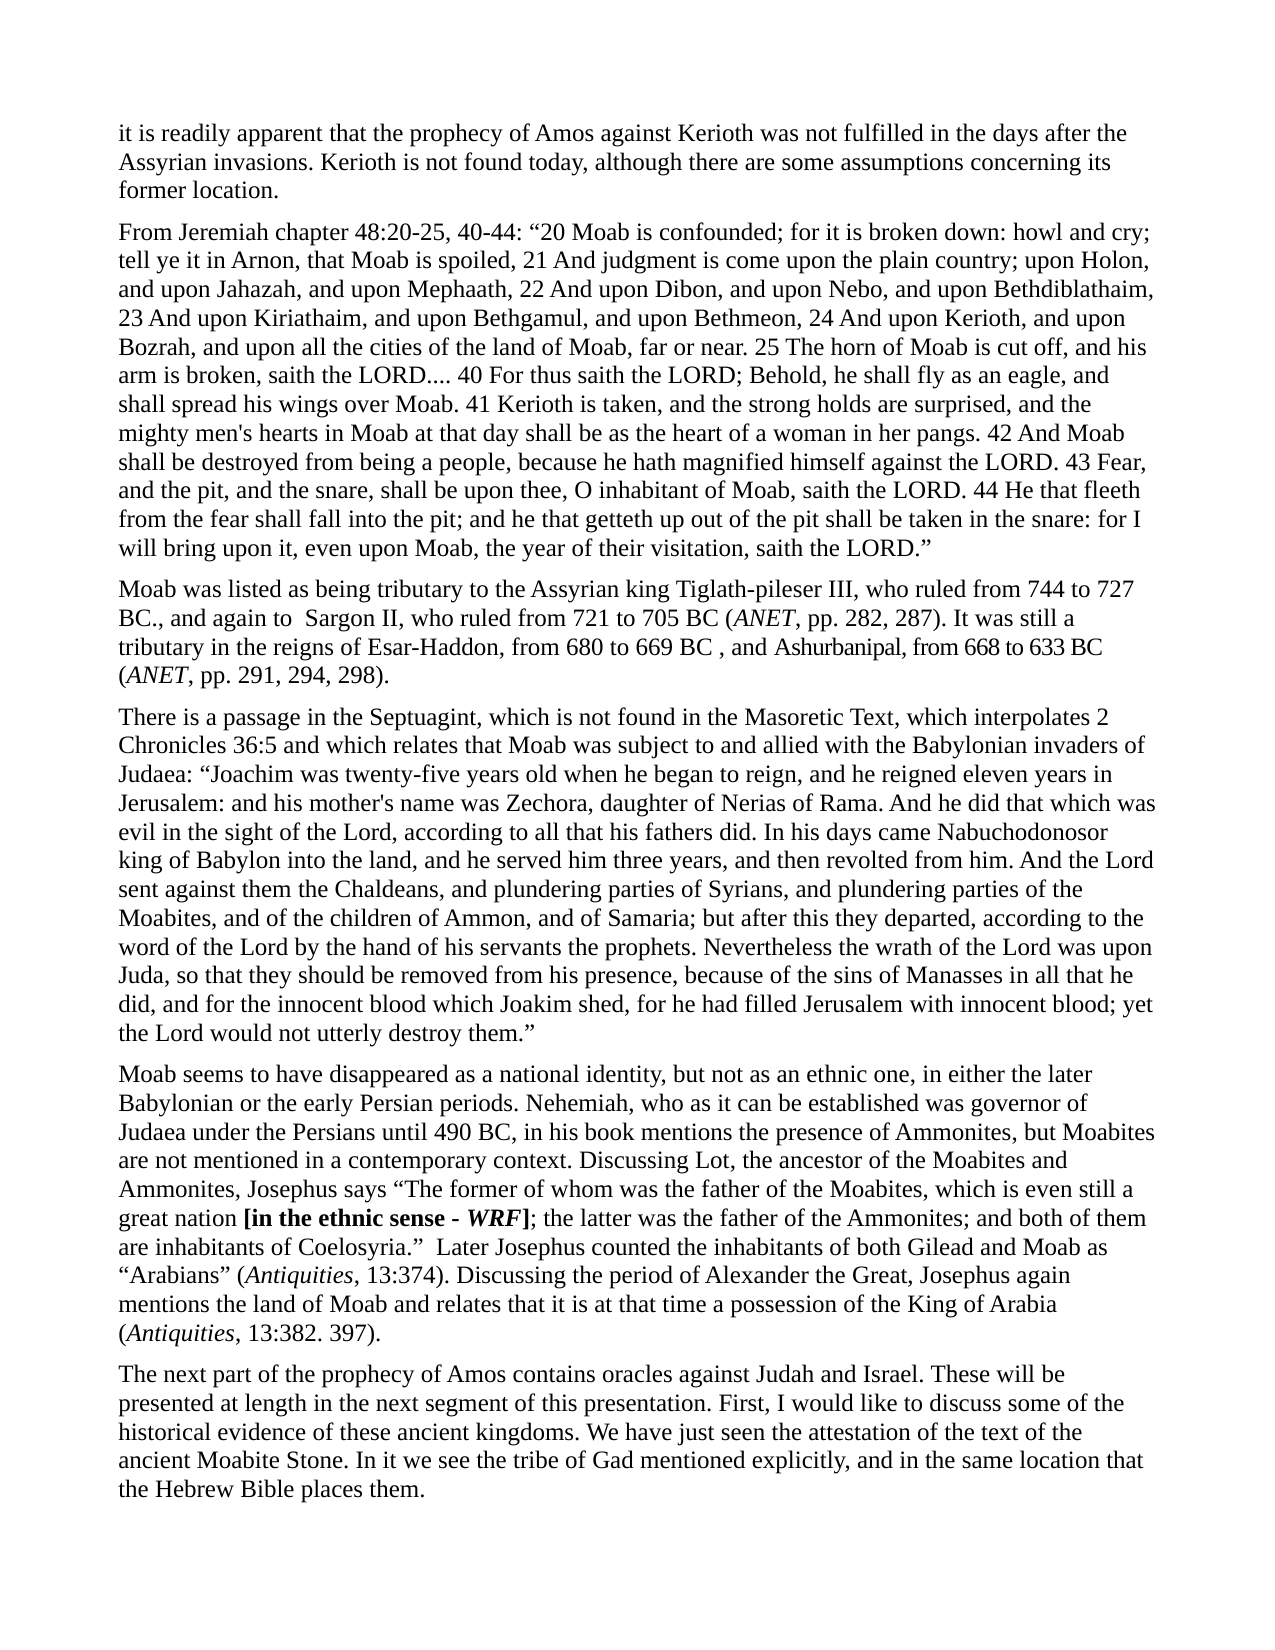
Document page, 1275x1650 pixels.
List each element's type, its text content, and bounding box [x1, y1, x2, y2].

text Moab seems to have disappeared as a national identity, but not as an ethnic one, in either the later Babylonian or the early Persian periods. Nehemiah, who as it can be established was governor of Judaea under the Persians until 490 BC, in his book mentions the presence of Ammonites, but Moabites are not mentioned in a contemporary context. Discussing Lot, the ancestor of the Moabites and Ammonites, Josephus says “The former of whom was the father of the Moabites, which is even still a great nation [in the ethnic sense - WRF]; the latter was the father of the Ammonites; and both of them are inhabitants of Coelosyria.” Later Josephus counted the inhabitants of both Gilead and Moab as “Arabians” (Antiquities, 13:374). Discussing the period of Alexander the Great, Josephus again mentions the land of Moab and relates that it is at that time a possession of the King of Arabia (Antiquities, 13:382. 397). [118, 1059, 1157, 1347]
text it is readily apparent that the prophecy of Amos against Kerioth was not fulfilled in the days after the Assyrian invasions. Kerioth is not found today, although there are some assumptions concerning its former location. [118, 118, 1157, 204]
text There is a passage in the Septuagint, which is not found in the Masoretic Text, which interpolates 2 Chronicles 36:5 and which relates that Moab was subject to and allied with the Babylonian invaders of Judaea: “Joachim was twenty-five years old when he began to reign, and he reigned eleven years in Jerusalem: and his mother's name was Zechora, daughter of Nerias of Rama. And he did that which was evil in the sight of the Lord, according to all that his fathers did. In his days came Nabuchodonosor king of Babylon into the land, and he served him three years, and then revolted from him. And the Lord sent against them the Chaldeans, and plundering parties of Syrians, and plundering parties of the Moabites, and of the children of Ammon, and of Samaria; but after this they departed, according to the word of the Lord by the hand of his servants the prophets. Nevertheless the wrath of the Lord was upon Juda, so that they should be removed from his presence, because of the sins of Manasses in all that he did, and for the innocent blood which Joakim shed, for he had filled Jerusalem with innocent blood; yet the Lord would not utterly destroy them.” [118, 702, 1157, 1047]
text From Jeremiah chapter 48:20-25, 40-44: “20 Moab is confounded; for it is broken down: howl and cry; tell ye it in Arnon, that Moab is spoiled, 21 And judgment is come upon the plain country; upon Holon, and upon Jahazah, and upon Mephaath, 22 And upon Dibon, and upon Nebo, and upon Bethdiblathaim, 23 And upon Kiriathaim, and upon Bethgamul, and upon Bethmeon, 24 And upon Kerioth, and upon Bozrah, and upon all the cities of the land of Moab, far or near. 25 The horn of Moab is cut off, and his arm is broken, saith the LORD.... 40 For thus saith the LORD; Behold, he shall fly as an eagle, and shall spread his wings over Moab. 41 Kerioth is taken, and the strong holds are surprised, and the mighty men's hearts in Moab at that day shall be as the heart of a woman in her pangs. 42 And Moab shall be destroyed from being a people, because he hath magnified himself against the LORD. 43 Fear, and the pit, and the snare, shall be upon thee, O inhabitant of Moab, saith the LORD. 44 He that fleeth from the fear shall fall into the pit; and he that getteth up out of the pit shall be taken in the snare: for I will bring upon it, even upon Moab, the year of their visitation, saith the LORD.” [118, 217, 1157, 562]
text The next part of the prophecy of Amos contains oracles against Judah and Israel. These will be presented at length in the next segment of this presentation. First, I would like to discuss some of the historical evidence of these ancient kingdoms. We have just seen the attestation of the text of the ancient Moabite Stone. In it we see the tribe of Gad mentioned explicitly, and in the same location that the Hebrew Bible places them. [118, 1359, 1157, 1503]
text Moab was listed as being tributary to the Assyrian king Tiglath-pileser III, who ruled from 744 to 727 BC., and again to Sargon II, who ruled from 721 to 705 BC (ANET, pp. 282, 287). It was still a tributary in the reigns of Esar-Haddon, from 680 to 669 BC , and Ashurbanipal, from 668 to 633 BC (ANET, pp. 291, 294, 298). [118, 574, 1157, 689]
